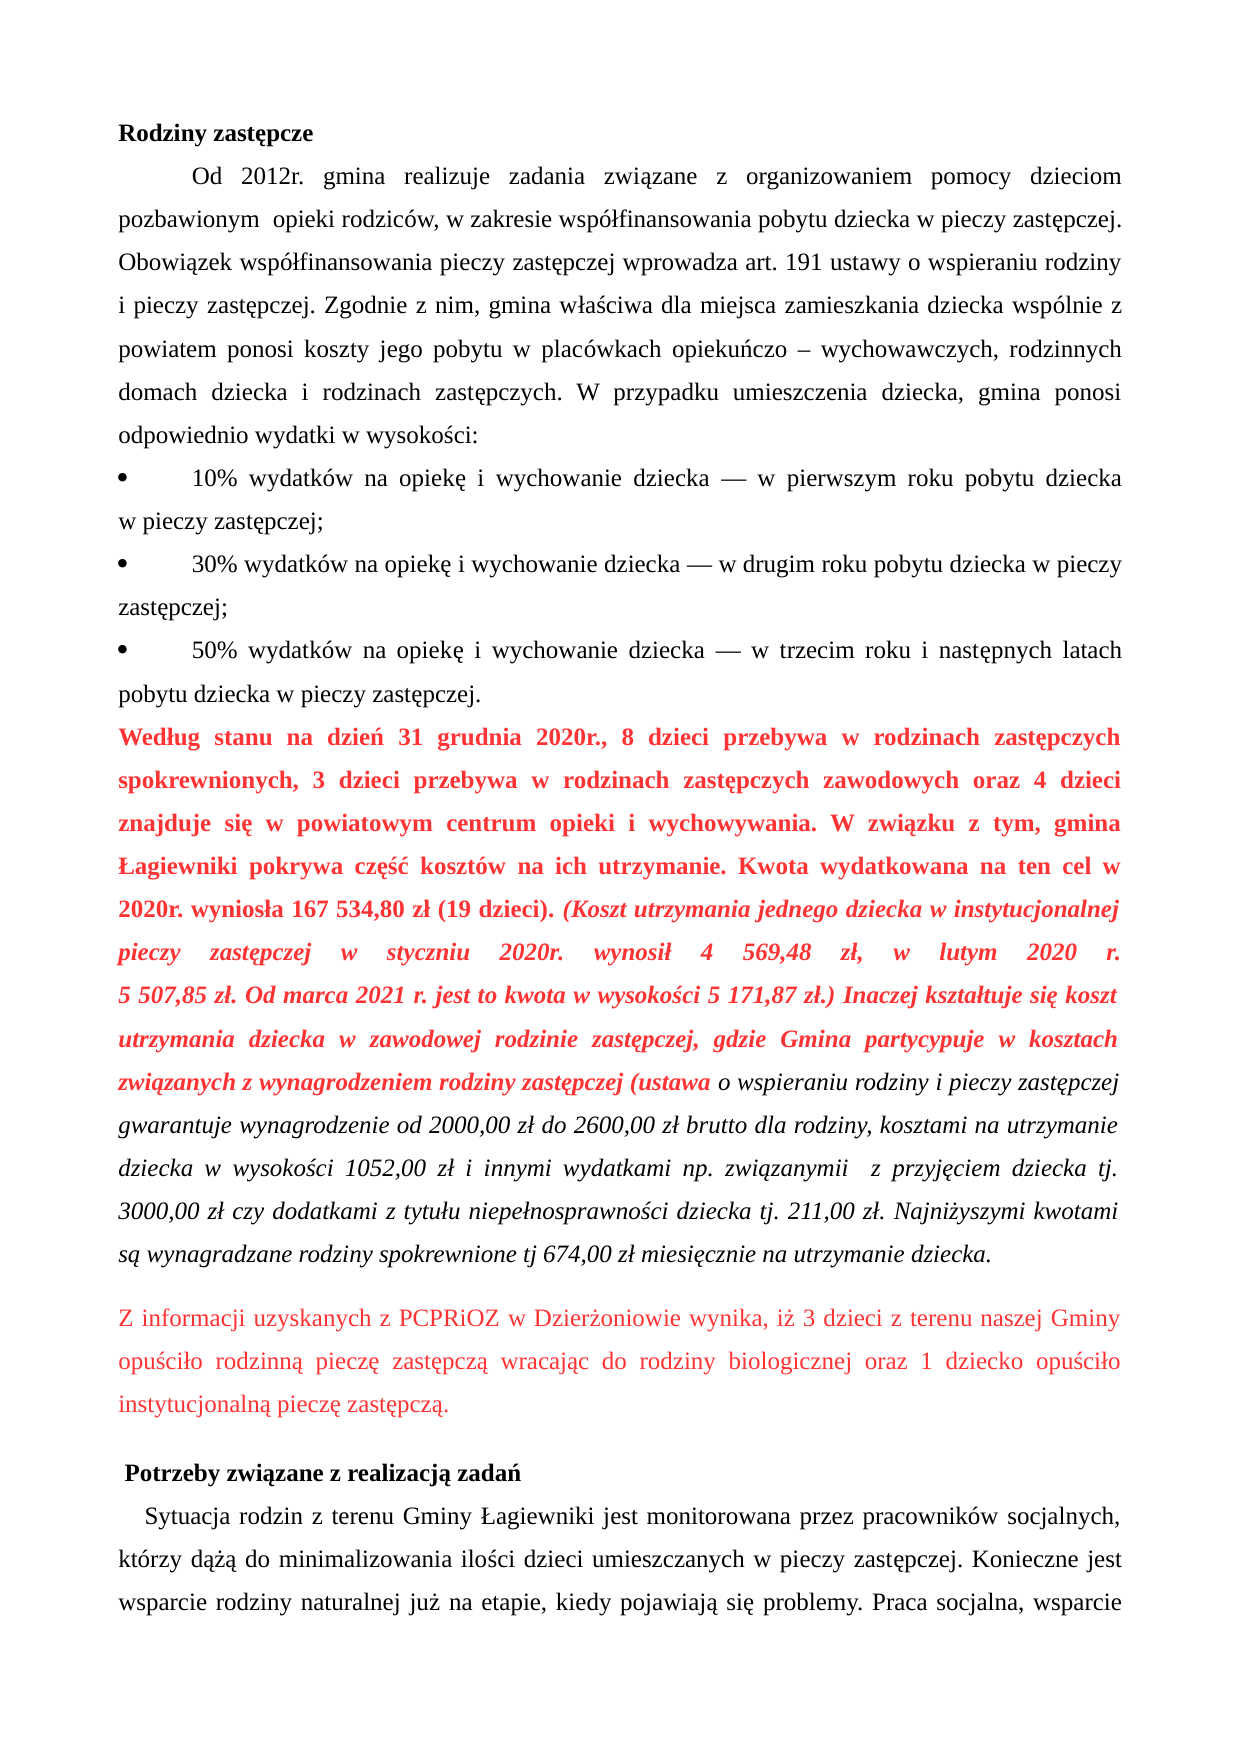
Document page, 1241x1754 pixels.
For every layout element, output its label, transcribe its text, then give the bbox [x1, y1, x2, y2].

list 10% wydatków na opiekę i wychowanie dziecka — w pierwszym roku pobytu dziecka w pieczy zastępczej; [118, 463, 1122, 535]
text Rodziny zastępcze [118, 118, 1122, 147]
list Według stanu na dzień 31 grudnia 2020r., 8 dzieci przebywa w rodzinach zastępczych spokrewnionych, 3 dzieci przebywa w rodzinach zastępczych zawodowych oraz 4 dzieci znajduje się w powiatowym centrum opieki i wychowywania. W związku z tym, gmina Łagiewniki pokrywa część kosztów na ich utrzymanie. Kwota wydatkowana na ten cel w 2020r. wyniosła 167 534,80 zł (19 dzieci). (Koszt utrzymania jednego dziecka w instytucjonalnej pieczy zastępczej w styczniu 2020r. wynosił 4 569,48 zł, w lutym 2020 r. 5 507,85 zł. Od marca 2021 r. jest to kwota w wysokości 5 171,87 zł.) Inaczej kształtuje się koszt utrzymania dziecka w zawodowej rodzinie zastępczej, gdzie Gmina partycypuje w kosztach związanych z wynagrodzeniem rodziny zastępczej (ustawa o wspieraniu rodziny i pieczy zastępczej gwarantuje wynagrodzenie od 2000,00 zł do 2600,00 zł brutto dla rodziny, kosztami na utrzymanie dziecka w wysokości 1052,00 zł i innymi wydatkami np. związanymii z przyjęciem dziecka tj. 3000,00 zł czy dodatkami z tytułu niepełnosprawności dziecka tj. 211,00 zł. Najniżyszymi kwotami są wynagradzane rodziny spokrewnione tj 674,00 zł miesięcznie na utrzymanie dziecka. [118, 722, 1122, 1268]
list Od 2012r. gmina realizuje zadania związane z organizowaniem pomocy dzieciom pozbawionym opieki rodziców, w zakresie współfinansowania pobytu dziecka w pieczy zastępczej. Obowiązek współfinansowania pieczy zastępczej wprowadza art. 191 ustawy o wspieraniu rodziny i pieczy zastępczej. Zgodnie z nim, gmina właściwa dla miejsca zamieszkania dziecka wspólnie z powiatem ponosi koszty jego pobytu w placówkach opiekuńczo – wychowawczych, rodzinnych domach dziecka i rodzinach zastępczych. W przypadku umieszczenia dziecka, gmina ponosi odpowiednio wydatki w wysokości: [118, 161, 1122, 449]
subtitle Potrzeby związane z realizacją zadań [118, 1458, 1122, 1486]
list 50% wydatków na opiekę i wychowanie dziecka — w trzecim roku i następnych latach pobytu dziecka w pieczy zastępczej. [118, 636, 1122, 707]
list Z informacji uzyskanych z PCPRiOZ w Dzierżoniowie wynika, iż 3 dzieci z terenu naszej Gminy opuściło rodzinną pieczę zastępczą wracając do rodziny biologicznej oraz 1 dziecko opuściło instytucjonalną pieczę zastępczą. [118, 1303, 1122, 1418]
list 30% wydatków na opiekę i wychowanie dziecka — w drugim roku pobytu dziecka w pieczy zastępczej; [118, 549, 1122, 621]
text Sytuacja rodzin z terenu Gminy Łagiewniki jest monitorowana przez pracowników socjalnych, którzy dążą do minimalizowania ilości dzieci umieszczanych w pieczy zastępczej. Konieczne jest wsparcie rodziny naturalnej już na etapie, kiedy pojawiają się problemy. Praca socjalna, wsparcie [118, 1501, 1122, 1616]
